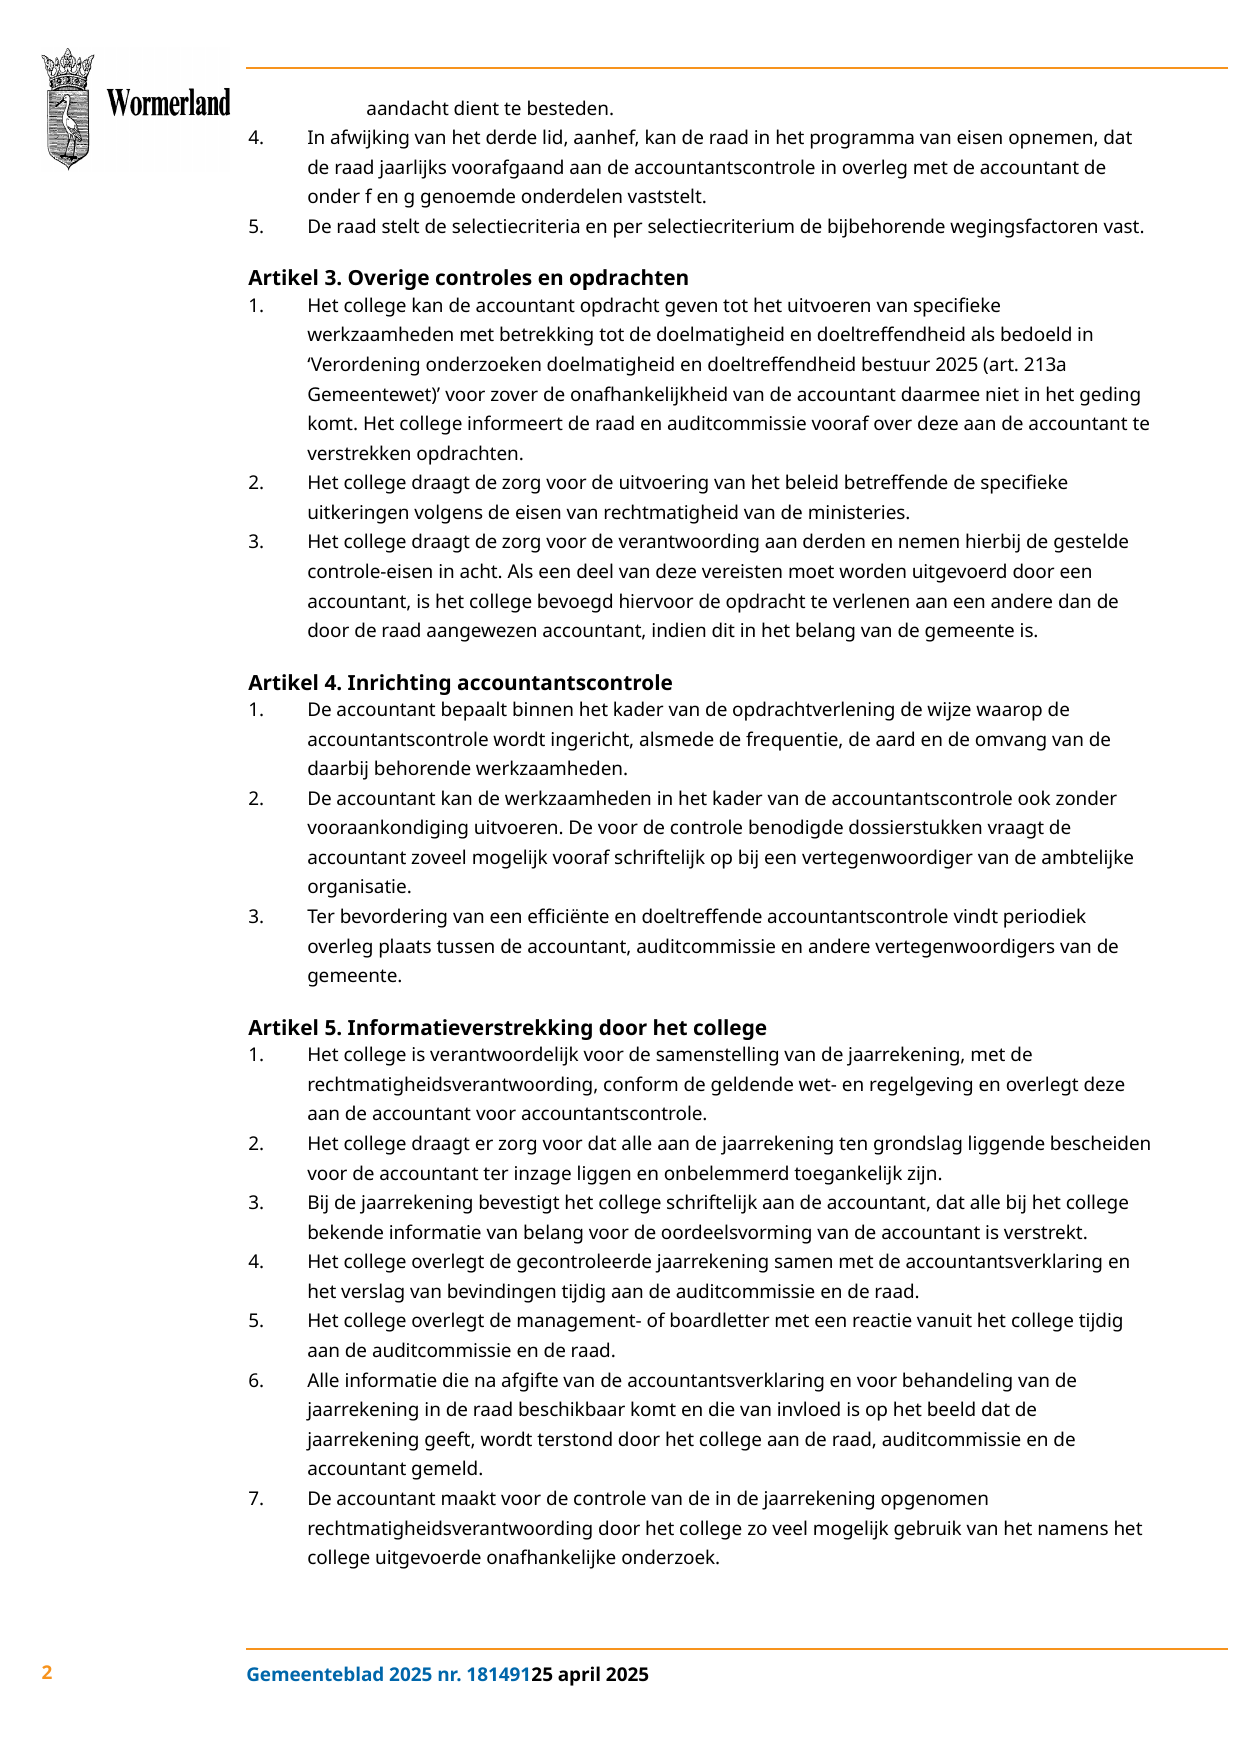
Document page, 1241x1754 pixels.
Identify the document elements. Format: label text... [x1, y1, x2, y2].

text Artikel 4. Inrichting accountantscontrole [248, 668, 1152, 696]
list Het college draagt de zorg voor de verantwoording aan derden en nemen hierbij de gestelde controle-eisen in acht. Als een deel van deze vereisten moet worden uitgevoerd door een accountant, is het college bevoegd hiervoor de opdracht te verlenen aan een andere dan de door de raad aangewezen accountant, indien dit in het belang van de gemeente is. [248, 529, 1152, 643]
list aandacht dient te besteden. [307, 95, 1152, 121]
list Bij de jaarrekening bevestigt het college schriftelijk aan de accountant, dat alle bij het college bekende informatie van belang voor de oordeelsvorming van de accountant is verstrekt. [248, 1189, 1152, 1244]
picture [41, 47, 231, 172]
list De accountant bepaalt binnen het kader van de opdrachtverlening de wijze waarop de accountantscontrole wordt ingericht, alsmede de frequentie, de aard en de omvang van de daarbij behorende werkzaamheden. [248, 696, 1152, 781]
list De raad stelt de selectiecriteria en per selectiecriterium de bijbehorende wegingsfactoren vast. [248, 213, 1152, 239]
list Het college draagt er zorg voor dat alle aan de jaarrekening ten grondslag liggende bescheiden voor de accountant ter inzage liggen en onbelemmerd toegankelijk zijn. [248, 1130, 1152, 1185]
text Artikel 5. Informatieverstrekking door het college [248, 1013, 1152, 1041]
list De accountant maakt voor de controle van de in de jaarrekening opgenomen rechtmatigheidsverantwoording door het college zo veel mogelijk gebruik van het namens het college uitgevoerde onafhankelijke onderzoek. [248, 1485, 1152, 1570]
list Ter bevordering van een efficiënte en doeltreffende accountantscontrole vindt periodiek overleg plaats tussen de accountant, auditcommissie en andere vertegenwoordigers van de gemeente. [248, 903, 1152, 988]
list In afwijking van het derde lid, aanhef, kan de raad in het programma van eisen opnemen, dat de raad jaarlijks voorafgaand aan de accountantscontrole in overleg met de accountant de onder f en g genoemde onderdelen vaststelt. [248, 124, 1152, 209]
list Het college overlegt de management- of boardletter met een reactie vanuit het college tijdig aan de auditcommissie en de raad. [248, 1308, 1152, 1363]
list Het college kan de accountant opdracht geven tot het uitvoeren van specifieke werkzaamheden met betrekking tot de doelmatigheid en doeltreffendheid als bedoeld in ‘Verordening onderzoeken doelmatigheid en doeltreffendheid bestuur 2025 (art. 213a Gemeentewet)’ voor zover de onafhankelijkheid van de accountant daarmee niet in het geding komt. Het college informeert de raad en auditcommissie vooraf over deze aan de accountant te verstrekken opdrachten. [248, 292, 1152, 466]
list Alle informatie die na afgifte van de accountantsverklaring en voor behandeling van de jaarrekening in de raad beschikbaar komt en die van invloed is op het beeld dat de jaarrekening geeft, wordt terstond door het college aan de raad, auditcommissie en de accountant gemeld. [248, 1367, 1152, 1481]
list Het college draagt de zorg voor de uitvoering van het beleid betreffende de specifieke uitkeringen volgens de eisen van rechtmatigheid van de ministeries. [248, 469, 1152, 525]
list Het college overlegt de gecontroleerde jaarrekening samen met de accountantsverklaring en het verslag van bevindingen tijdig aan de auditcommissie en de raad. [248, 1248, 1152, 1304]
text Artikel 3. Overige controles en opdrachten [248, 263, 1152, 292]
list Het college is verantwoordelijk voor de samenstelling van de jaarrekening, met de rechtmatigheidsverantwoording, conform de geldende wet- en regelgeving en overlegt deze aan de accountant voor accountantscontrole. [248, 1041, 1152, 1126]
list De accountant kan de werkzaamheden in het kader van de accountantscontrole ook zonder vooraankondiging uitvoeren. De voor de controle benodigde dossierstukken vraagt de accountant zoveel mogelijk vooraf schriftelijk op bij een vertegenwoordiger van de ambtelijke organisatie. [248, 785, 1152, 899]
